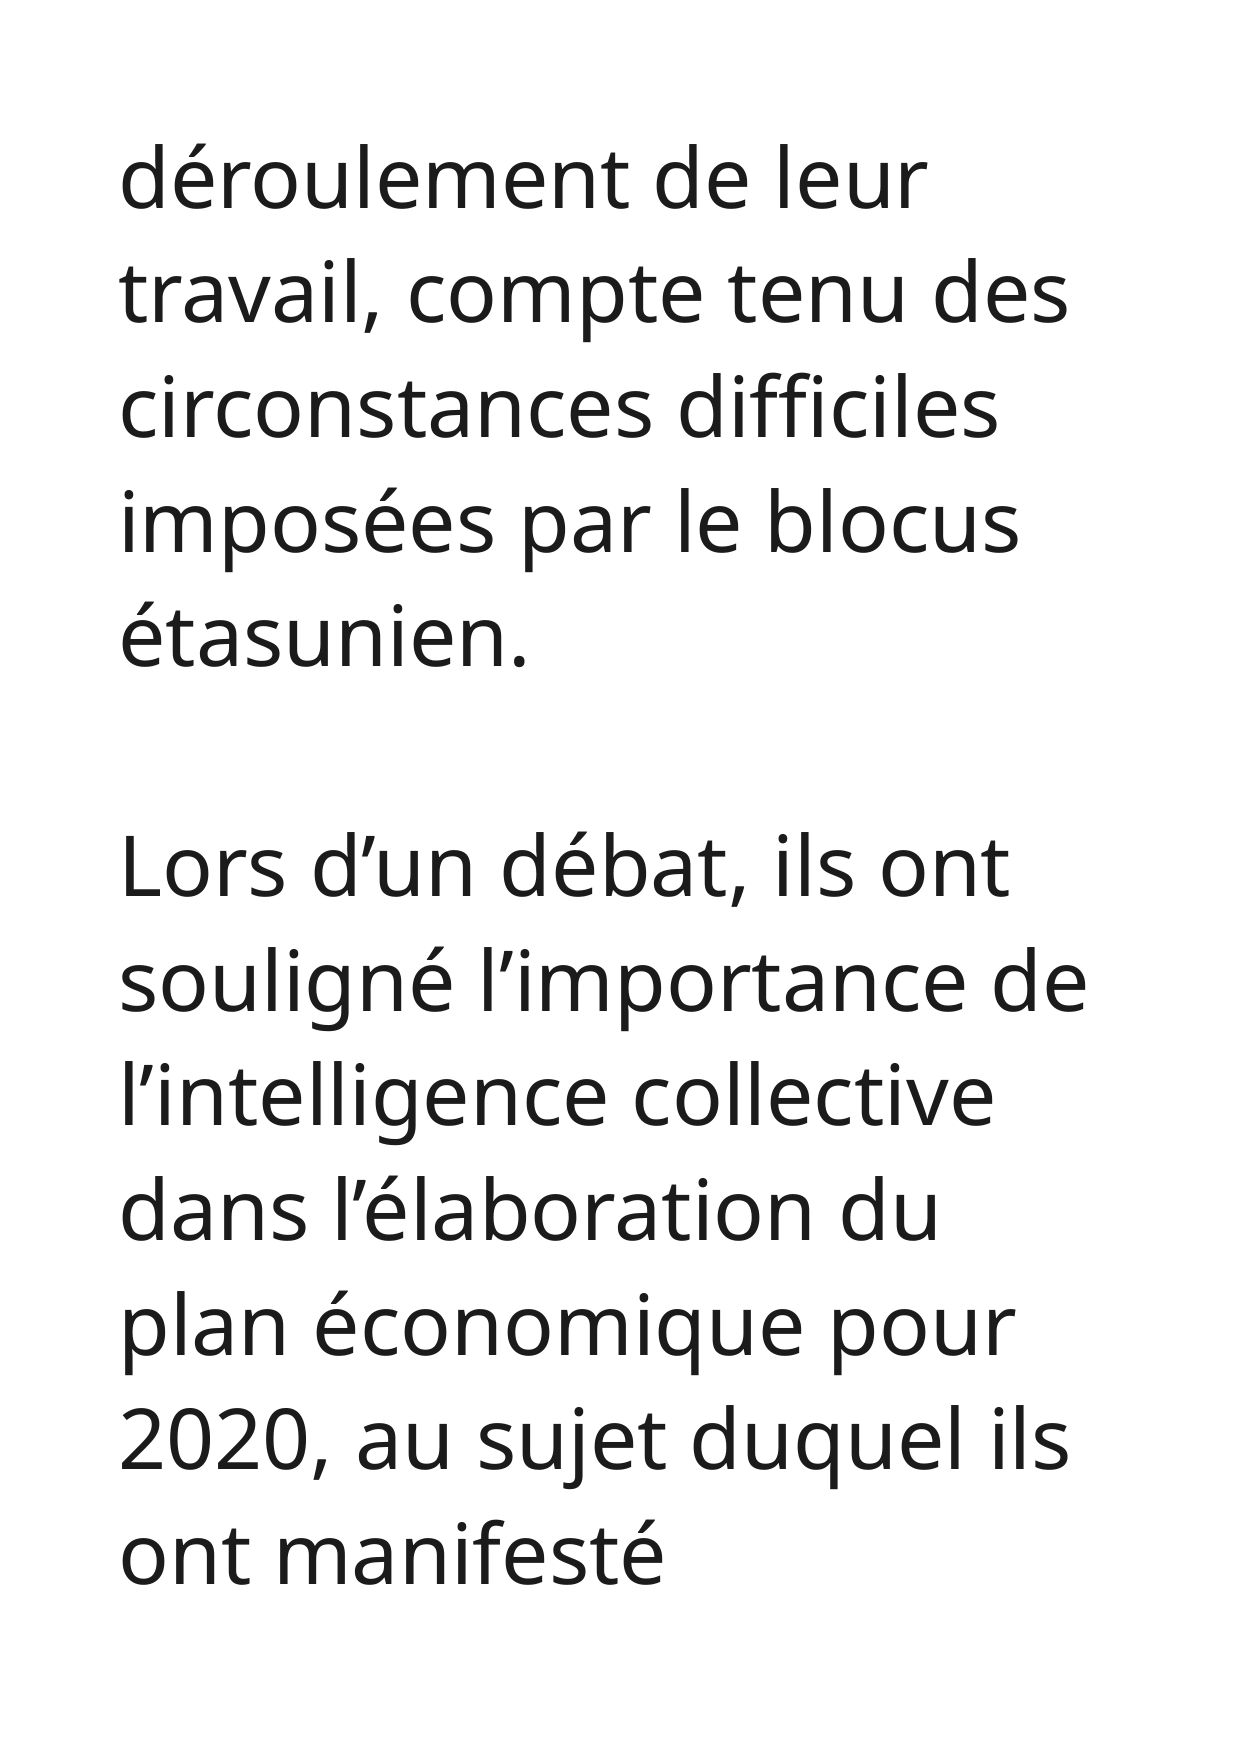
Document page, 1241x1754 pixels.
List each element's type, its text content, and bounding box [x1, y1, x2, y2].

text déroulement de leur travail, compte tenu des circonstances difficiles imposées par le blocus étasunien. Lors d’un débat, ils ont souligné l’importance de l’intelligence collective dans l’élaboration du plan économique pour 2020, au sujet duquel ils ont manifesté [118, 118, 1122, 1609]
